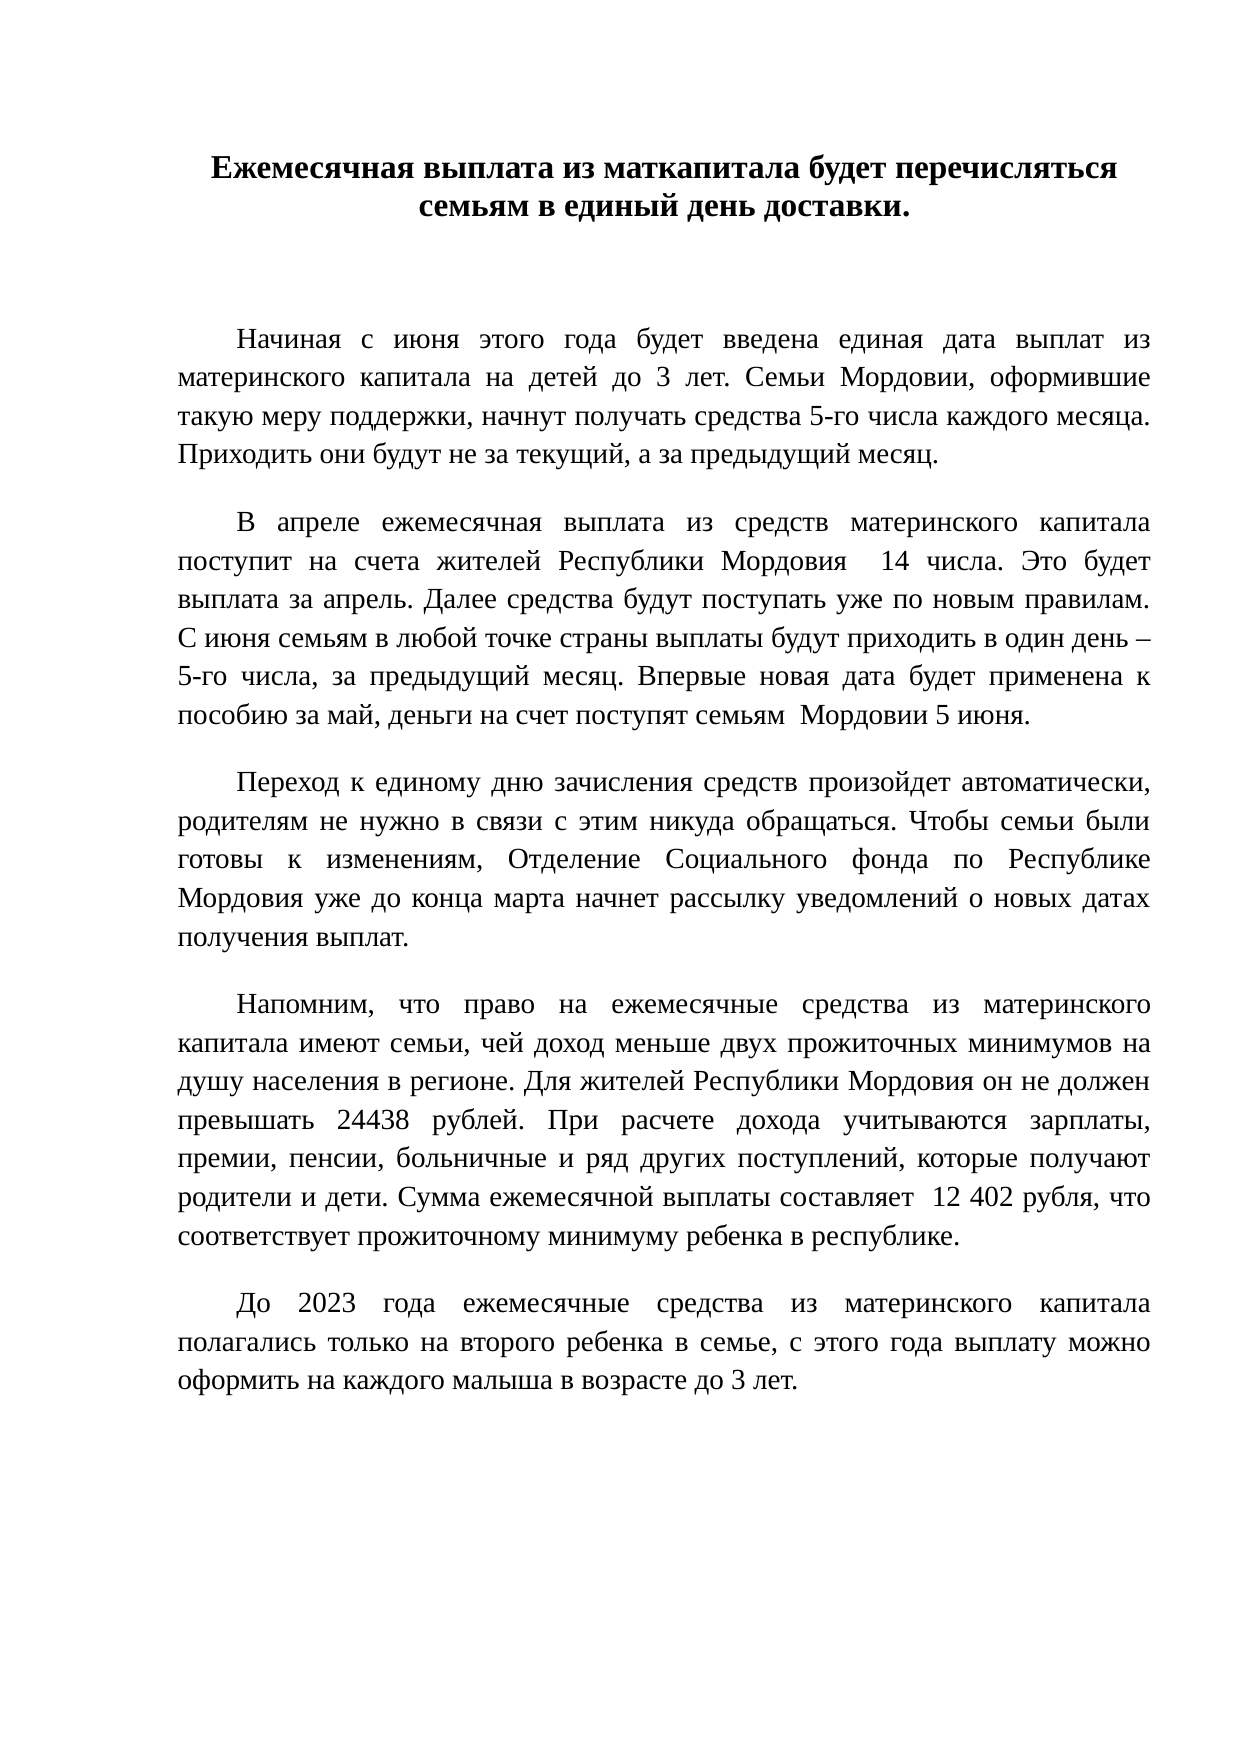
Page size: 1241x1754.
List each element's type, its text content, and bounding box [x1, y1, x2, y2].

text В апреле ежемесячная выплата из средств материнского капитала поступит на счета жителей Республики Мордовия 14 числа. Это будет выплата за апрель. Далее средства будут поступать уже по новым правилам. С июня семьям в любой точке страны выплаты будут приходить в один день – 5-го числа, за предыдущий месяц. Впервые новая дата будет применена к пособию за май, деньги на счет поступят семьям Мордовии 5 июня. [177, 504, 1152, 730]
subtitle Ежемесячная выплата из маткапитала будет перечисляться семьям в единый день доставки. [177, 147, 1152, 224]
text Переход к единому дню зачисления средств произойдет автоматически, родителям не нужно в связи с этим никуда обращаться. Чтобы семьи были готовы к изменениям, Отделение Социального фонда по Республике Мордовия уже до конца марта начнет рассылку уведомлений о новых датах получения выплат. [177, 764, 1152, 952]
text Напомним, что право на ежемесячные средства из материнского капитала имеют семьи, чей доход меньше двух прожиточных минимумов на душу населения в регионе. Для жителей Республики Мордовия он не должен превышать 24438 рублей. При расчете дохода учитываются зарплаты, премии, пенсии, больничные и ряд других поступлений, которые получают родители и дети. Сумма ежемесячной выплаты составляет 12 402 рубля, что соответствует прожиточному минимуму ребенка в республике. [177, 986, 1152, 1251]
text Начиная с июня этого года будет введена единая дата выплат из материнского капитала на детей до 3 лет. Семьи Мордовии, оформившие такую меру поддержки, начнут получать средства 5-го числа каждого месяца. Приходить они будут не за текущий, а за предыдущий месяц. [177, 321, 1152, 470]
text До 2023 года ежемесячные средства из материнского капитала полагались только на второго ребенка в семье, с этого года выплату можно оформить на каждого малыша в возрасте до 3 лет. [177, 1285, 1152, 1396]
